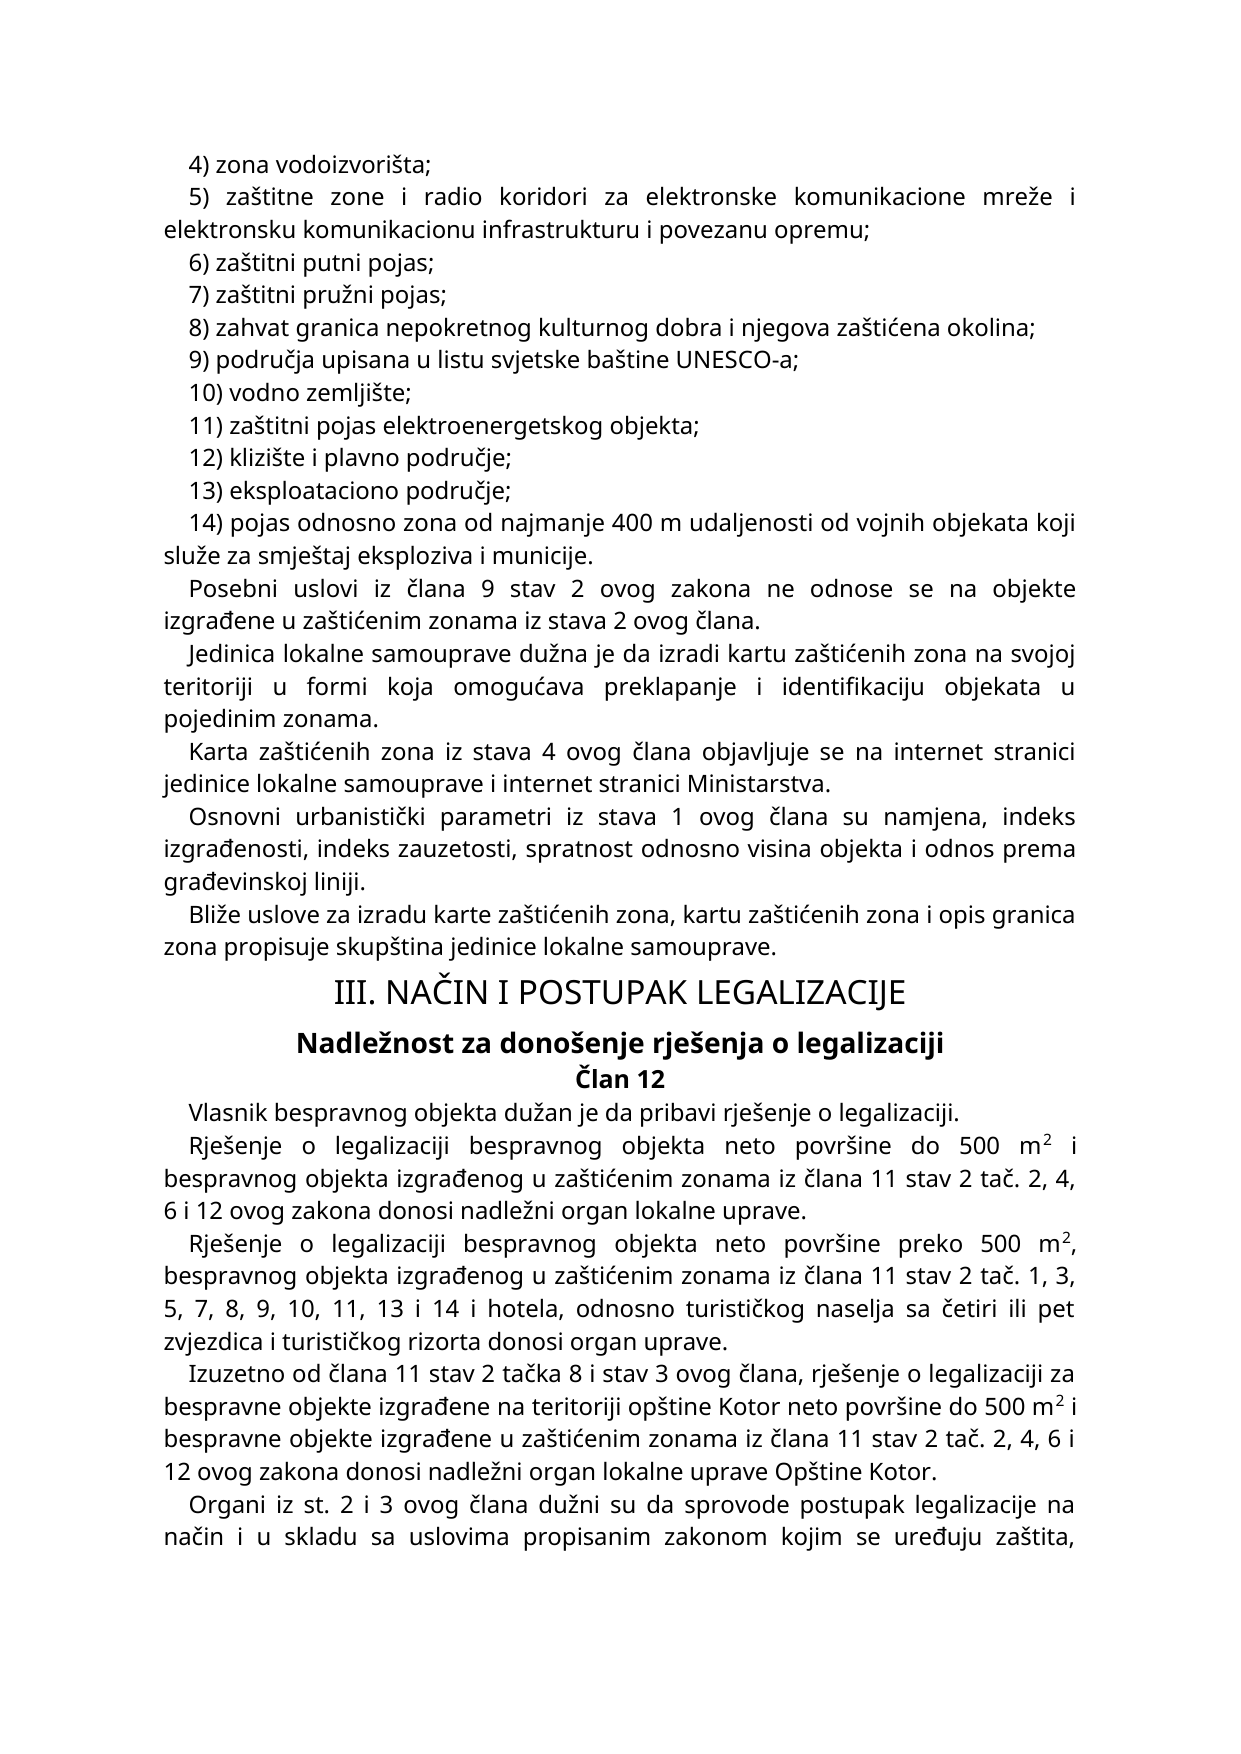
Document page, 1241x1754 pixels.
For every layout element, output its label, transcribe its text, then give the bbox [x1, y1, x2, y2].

text Vlasnik bespravnog objekta dužan je da pribavi rješenje o legalizaciji. [163, 1096, 1077, 1129]
text 14) pojas odnosno zona od najmanje 400 m udaljenosti od vojnih objekata koji služe za smještaj eksploziva i municije. [163, 506, 1077, 571]
text 13) eksploataciono područje; [163, 474, 1077, 506]
text Organi iz st. 2 i 3 ovog člana dužni su da sprovode postupak legalizacije na način i u skladu sa uslovima propisanim zakonom kojim se uređuju zaštita, [163, 1487, 1077, 1553]
text 10) vodno zemljište; [163, 376, 1077, 408]
text 9) područja upisana u listu svjetske baštine UNESCO-a; [163, 343, 1077, 376]
text 4) zona vodoizvorišta; [163, 148, 1077, 180]
text Izuzetno od člana 11 stav 2 tačka 8 i stav 3 ovog člana, rješenje o legalizaciji za bespravne objekte izgrađene na teritoriji opštine Kotor neto površine do 500 m2 i bespravne objekte izgrađene u zaštićenim zonama iz člana 11 stav 2 tač. 2, 4, 6 i 12 ovog zakona donosi nadležni organ lokalne uprave Opštine Kotor. [163, 1357, 1077, 1487]
text 7) zaštitni pružni pojas; [163, 278, 1077, 311]
text 8) zahvat granica nepokretnog kulturnog dobra i njegova zaštićena okolina; [163, 311, 1077, 343]
text 6) zaštitni putni pojas; [163, 245, 1077, 278]
text Nadležnost za donošenje rješenja o legalizaciji [148, 1024, 1093, 1062]
text Jedinica lokalne samouprave dužna je da izradi kartu zaštićenih zona na svojoj teritoriji u formi koja omogućava preklapanje i identifikaciju objekata u pojedinim zonama. [163, 637, 1077, 734]
text 12) klizište i plavno područje; [163, 441, 1077, 474]
text Karta zaštićenih zona iz stava 4 ovog člana objavljuje se na internet stranici jedinice lokalne samouprave i internet stranici Ministarstva. [163, 734, 1077, 800]
text Posebni uslovi iz člana 9 stav 2 ovog zakona ne odnose se na objekte izgrađene u zaštićenim zonama iz stava 2 ovog člana. [163, 571, 1077, 637]
text Rješenje o legalizaciji bespravnog objekta neto površine do 500 m2 i bespravnog objekta izgrađenog u zaštićenim zonama iz člana 11 stav 2 tač. 2, 4, 6 i 12 ovog zakona donosi nadležni organ lokalne uprave. [163, 1129, 1077, 1227]
text Rješenje o legalizaciji bespravnog objekta neto površine preko 500 m2, bespravnog objekta izgrađenog u zaštićenim zonama iz člana 11 stav 2 tač. 1, 3, 5, 7, 8, 9, 10, 11, 13 i 14 i hotela, odnosno turističkog naselja sa četiri ili pet zvjezdica i turističkog rizorta donosi organ uprave. [163, 1227, 1077, 1357]
text Bliže uslove za izradu karte zaštićenih zona, kartu zaštićenih zona i opis granica zona propisuje skupština jedinice lokalne samouprave. [163, 897, 1077, 963]
text III. NAČIN I POSTUPAK LEGALIZACIJE [148, 969, 1093, 1014]
text 5) zaštitne zone i radio koridori za elektronske komunikacione mreže i elektronsku komunikacionu infrastrukturu i povezanu opremu; [163, 180, 1077, 245]
text Član 12 [148, 1062, 1093, 1096]
text 11) zaštitni pojas elektroenergetskog objekta; [163, 408, 1077, 441]
text Osnovni urbanistički parametri iz stava 1 ovog člana su namjena, indeks izgrađenosti, indeks zauzetosti, spratnost odnosno visina objekta i odnos prema građevinskoj liniji. [163, 800, 1077, 897]
